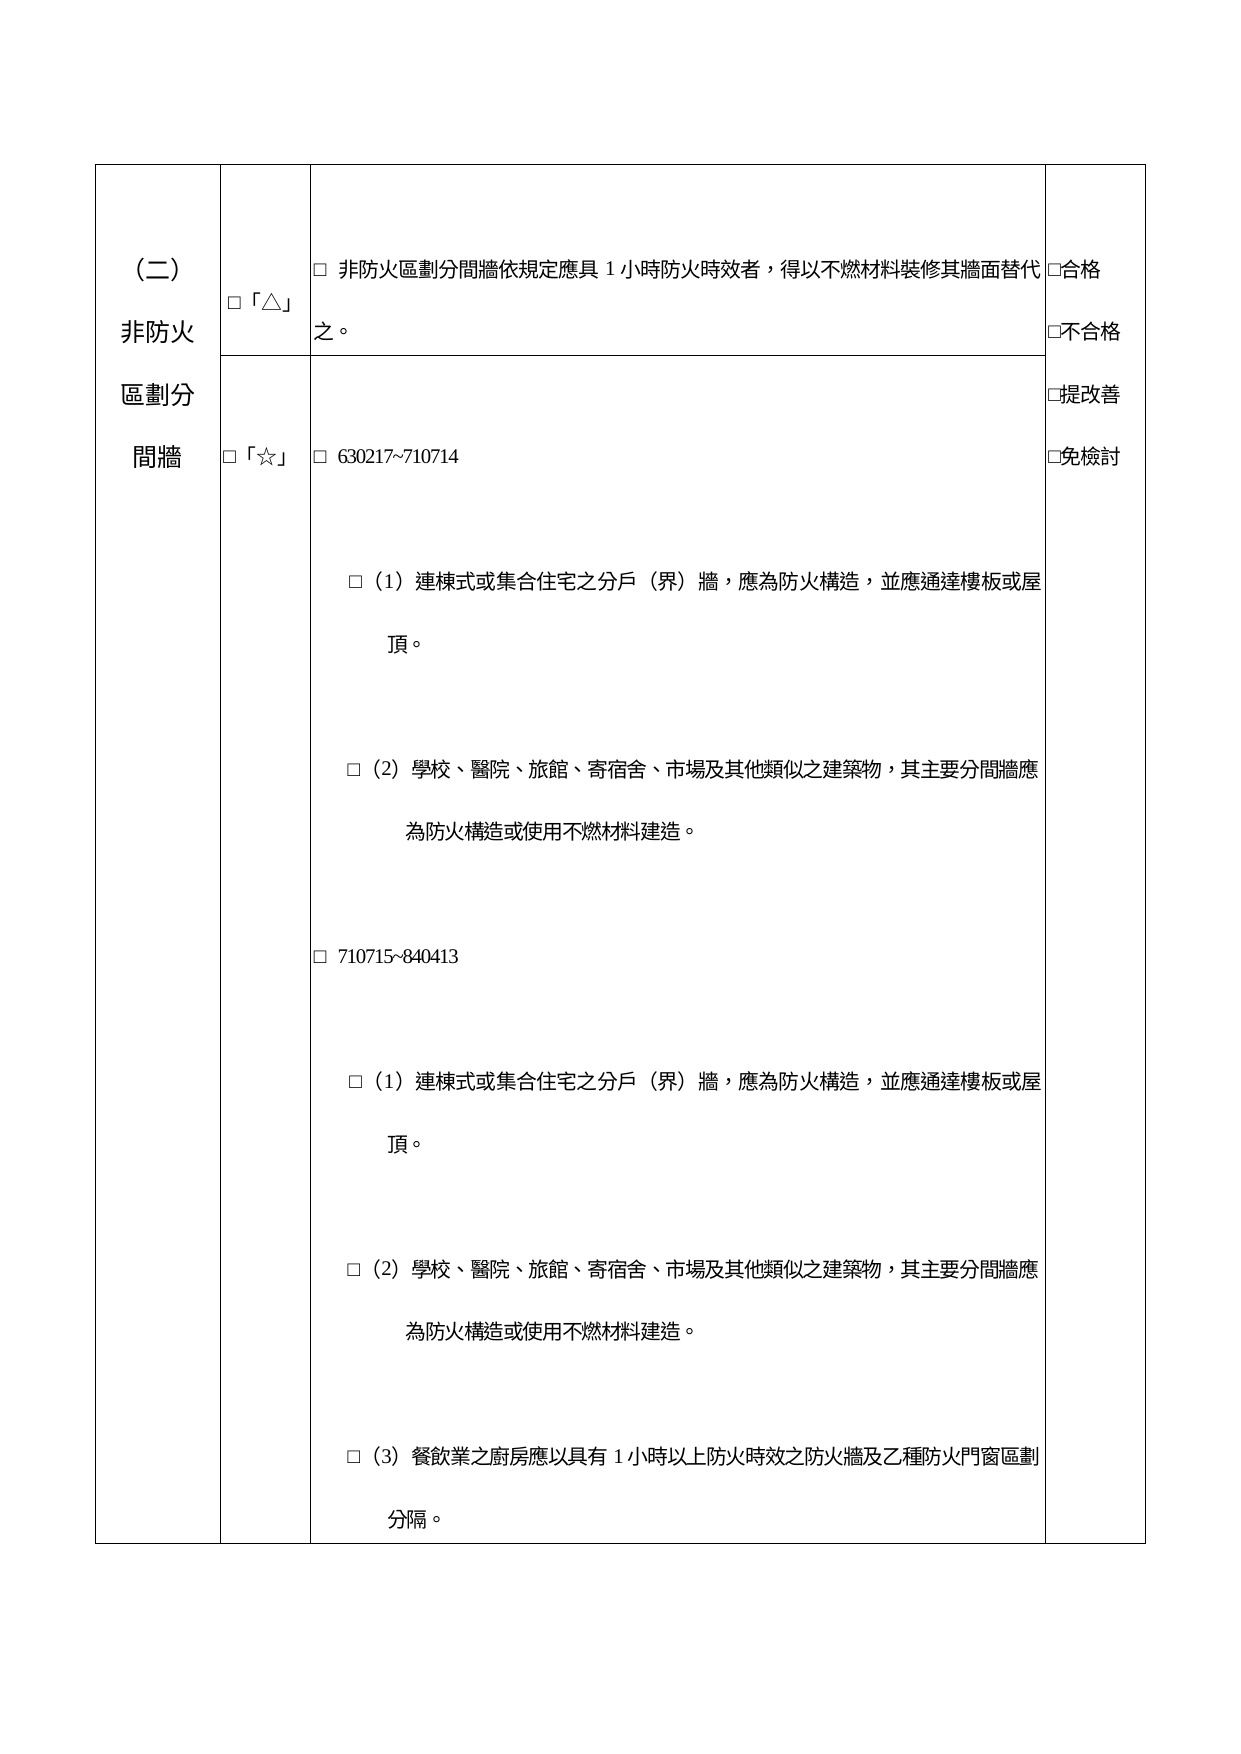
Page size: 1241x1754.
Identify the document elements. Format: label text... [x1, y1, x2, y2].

table_cell □ 630217~710714 □（1）連棟式或集合住宅之分戶（界）牆，應為防火構造，並應通達樓板或屋頂。 □（2）學校、醫院、旅館、寄宿舍、市場及其他類似之建築物，其主要分間牆應為防火構造或使用不燃材料建造。 □ 710715~840413 □（1）連棟式或集合住宅之分戶（界）牆，應為防火構造，並應通達樓板或屋頂。 □（2）學校、醫院、旅館、寄宿舍、市場及其他類似之建築物，其主要分間牆應為防火構造或使用不燃材料建造。 □（3）餐飲業之廚房應以具有1小時以上防火時效之防火牆及乙種防火門窗區劃分隔。 [311, 356, 1045, 1543]
table_header □ 非防火區劃分間牆依規定應具1小時防火時效者，得以不燃材料裝修其牆面替代之。 [311, 165, 1045, 355]
table_header □「△」 [221, 165, 310, 355]
table_header □合格 □不合格 □提改善 □免檢討 [1046, 165, 1145, 1543]
table_cell □「☆」 [221, 356, 310, 1543]
table_header （二）非防火區劃分間牆 [96, 165, 220, 1543]
